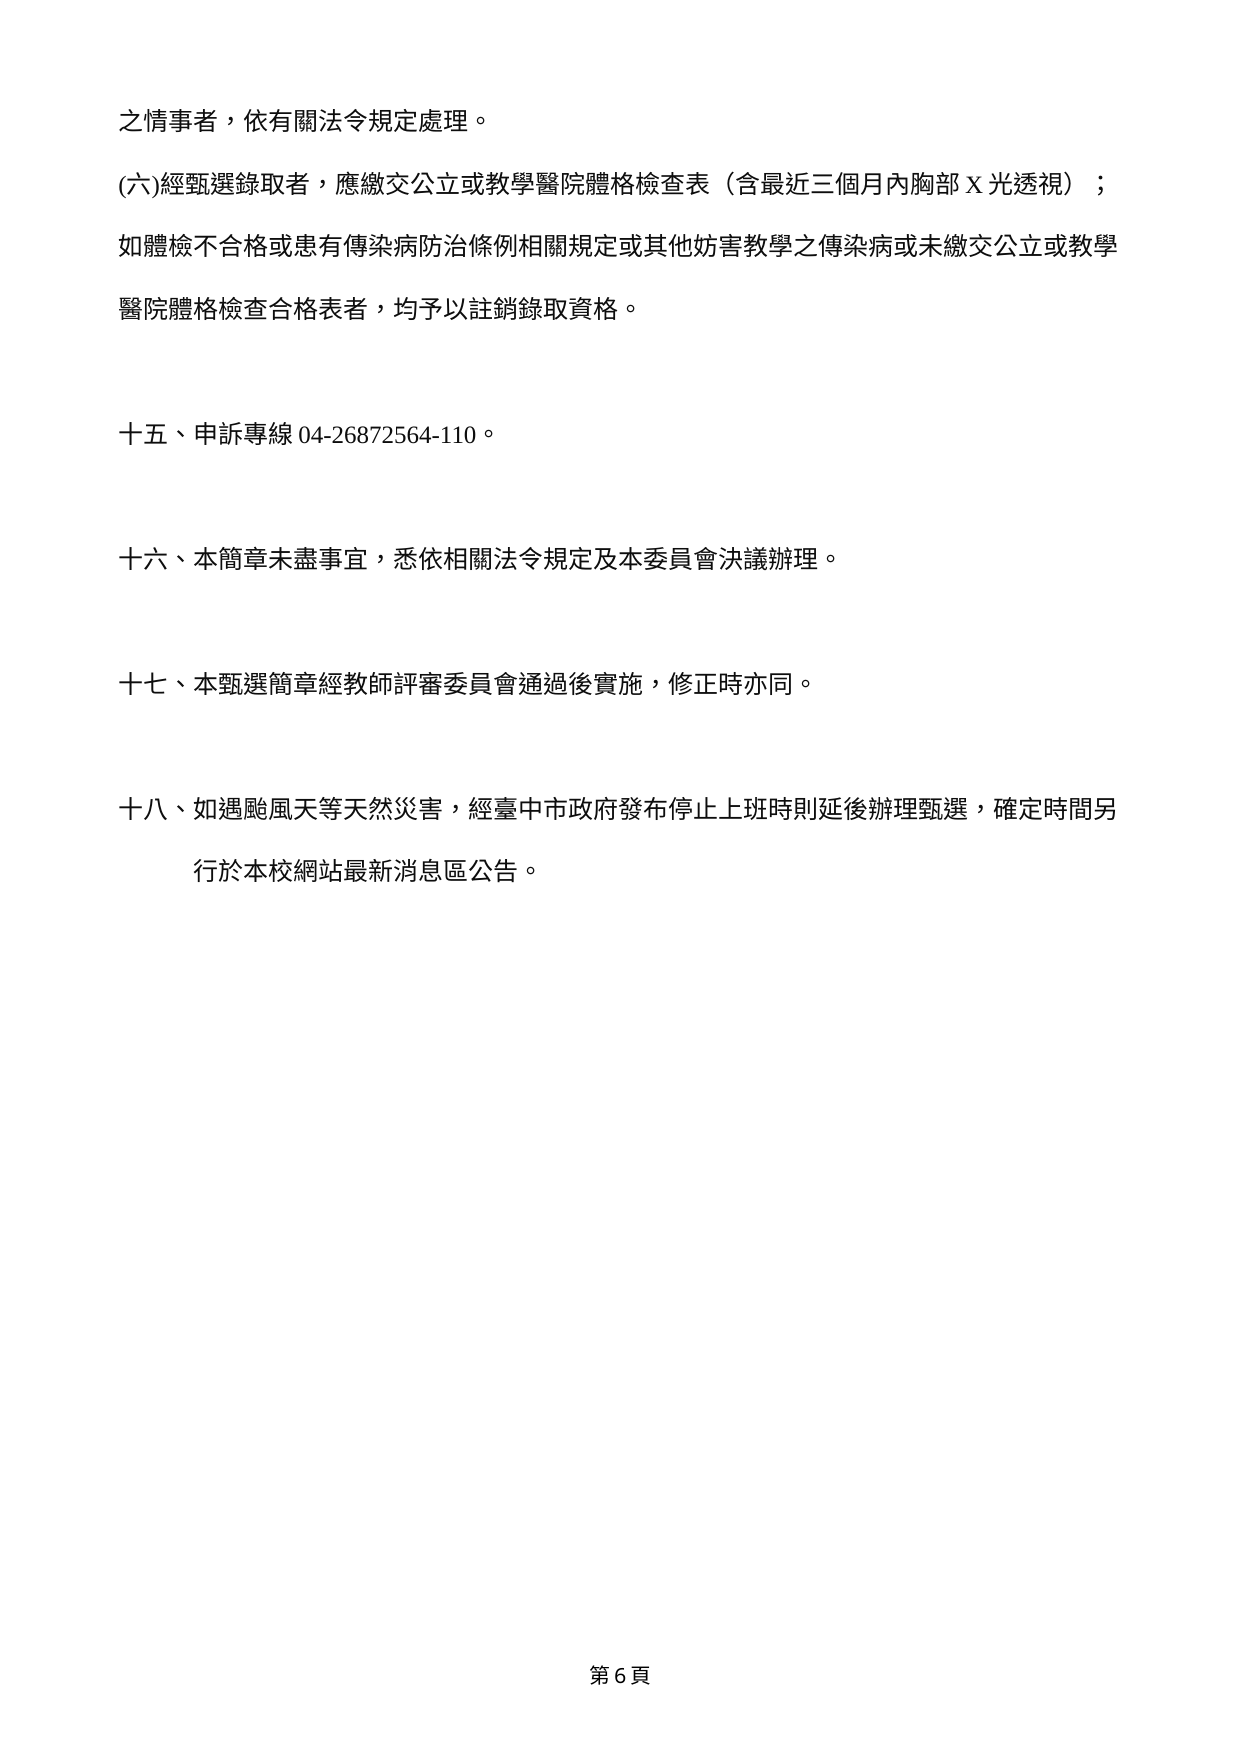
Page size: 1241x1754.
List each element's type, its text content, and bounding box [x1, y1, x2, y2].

text 十六、本簡章未盡事宜，悉依相關法令規定及本委員會決議辦理。 [118, 516, 1122, 578]
text 十八、如遇颱風天等天然災害，經臺中市政府發布停止上班時則延後辦理甄選，確定時間另行於本校網站最新消息區公告。 [118, 766, 1122, 891]
text 之情事者，依有關法令規定處理。 [118, 78, 1122, 141]
text (六)經甄選錄取者，應繳交公立或教學醫院體格檢查表（含最近三個月內胸部X光透視）；如體檢不合格或患有傳染病防治條例相關規定或其他妨害教學之傳染病或未繳交公立或教學醫院體格檢查合格表者，均予以註銷錄取資格。 [118, 141, 1122, 328]
text 十七、本甄選簡章經教師評審委員會通過後實施，修正時亦同。 [118, 641, 1122, 703]
text 十五、申訴專線04-26872564-110。 [118, 391, 1122, 453]
